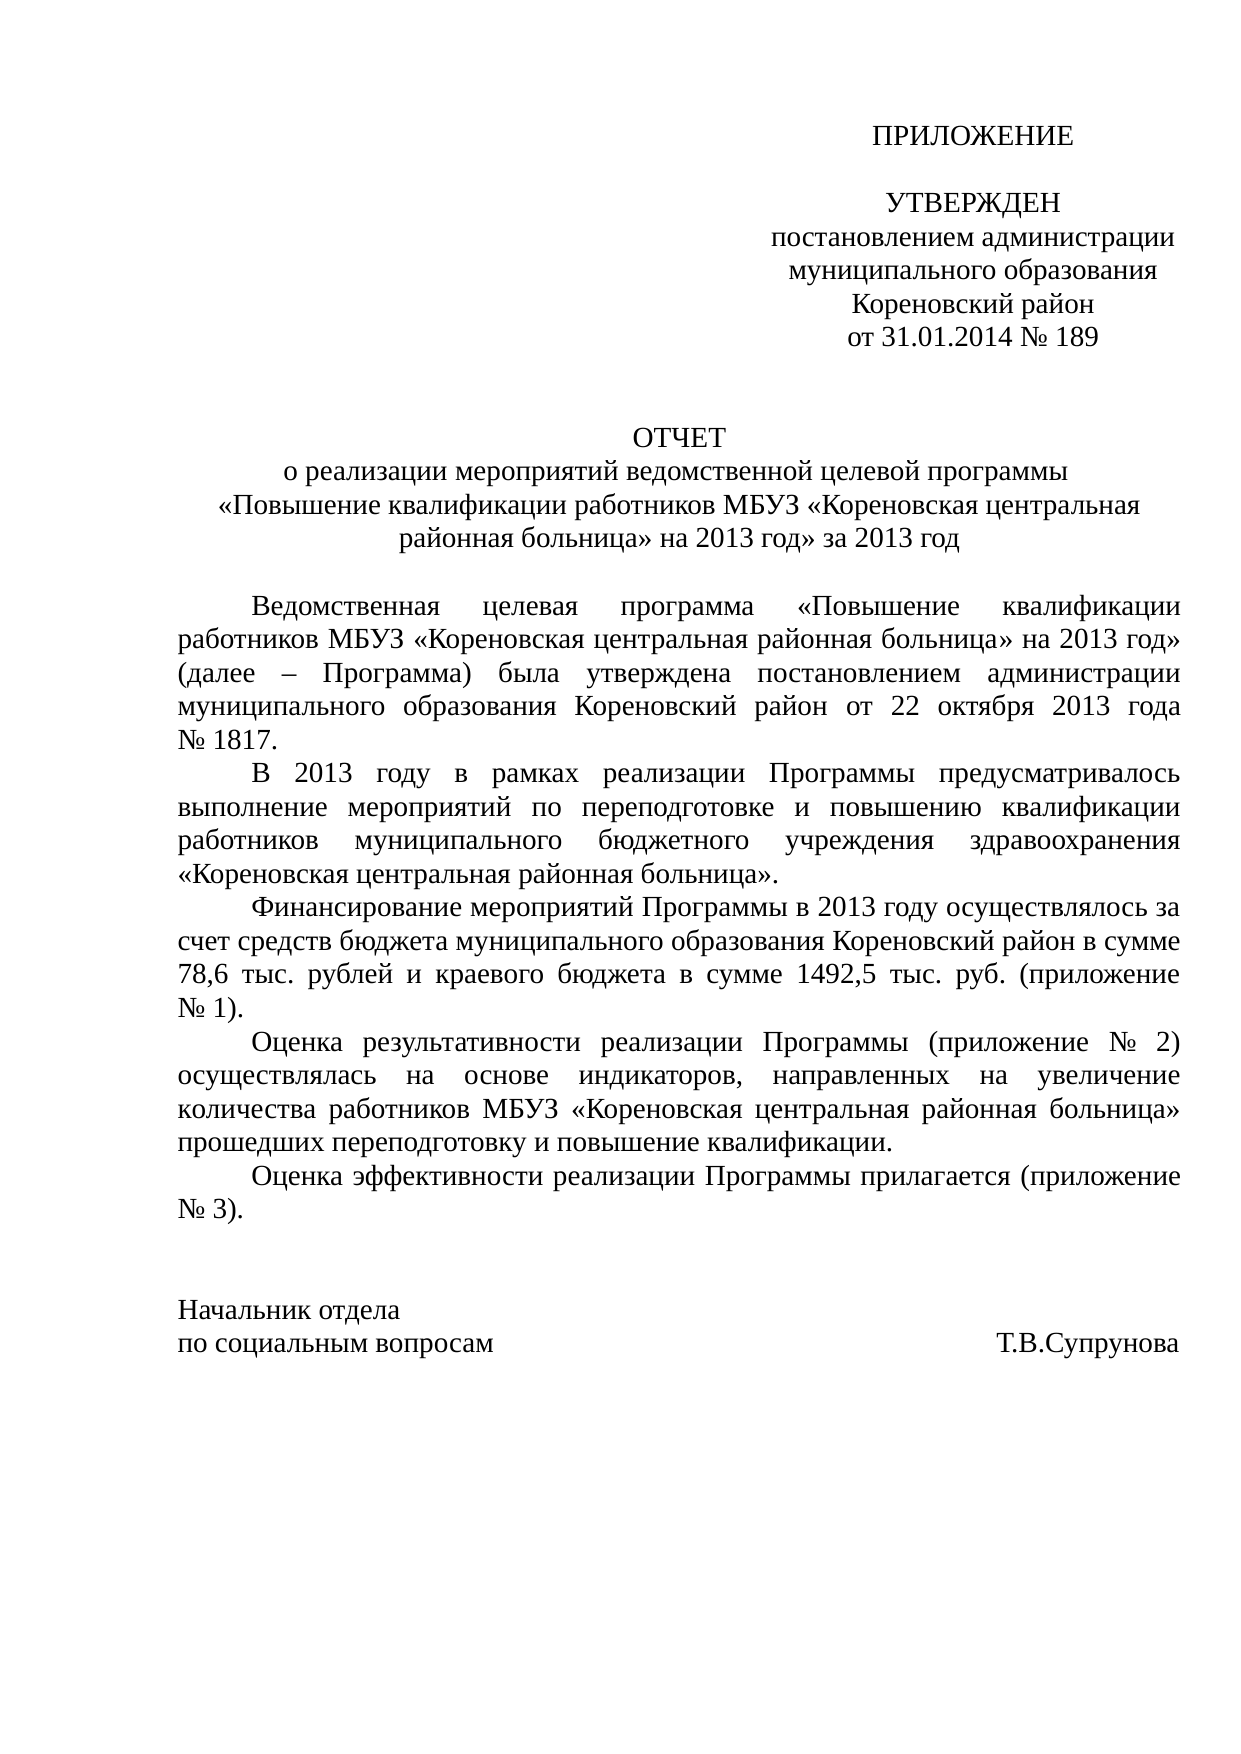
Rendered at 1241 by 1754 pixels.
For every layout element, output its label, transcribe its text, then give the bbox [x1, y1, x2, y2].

text «Повышение квалификации работников МБУЗ «Кореновская центральная районная больница» на 2013 год» за 2013 год [177, 487, 1181, 554]
text по социальным вопросам Т.В.Супрунова [177, 1326, 1181, 1359]
text ПРИЛОЖЕНИЕ [177, 118, 1181, 152]
text муниципального образования [177, 252, 1181, 286]
text Кореновский район [177, 286, 1181, 319]
text постановлением администрации [177, 219, 1181, 252]
text Ведомственная целевая программа «Повышение квалификации работников МБУЗ «Кореновская центральная районная больница» на 2013 год» (далее – Программа) была утверждена постановлением администрации муниципального образования Кореновский район от 22 октября 2013 года № 1817. [177, 588, 1181, 755]
text Финансирование мероприятий Программы в 2013 году осуществлялось за счет средств бюджета муниципального образования Кореновский район в сумме 78,6 тыс. рублей и краевого бюджета в сумме 1492,5 тыс. руб. (приложение № 1). [177, 889, 1181, 1024]
text о реализации мероприятий ведомственной целевой программы [177, 453, 1181, 487]
text от 31.01.2014 № 189 [177, 319, 1181, 353]
text ОТЧЕТ [177, 420, 1181, 453]
text Начальник отдела [177, 1292, 1181, 1326]
text Оценка эффективности реализации Программы прилагается (приложение № 3). [177, 1158, 1181, 1225]
text УТВЕРЖДЕН [177, 185, 1181, 219]
text Оценка результативности реализации Программы (приложение № 2) осуществлялась на основе индикаторов, направленных на увеличение количества работников МБУЗ «Кореновская центральная районная больница» прошедших переподготовку и повышение квалификации. [177, 1024, 1181, 1158]
text В 2013 году в рамках реализации Программы предусматривалось выполнение мероприятий по переподготовке и повышению квалификации работников муниципального бюджетного учреждения здравоохранения «Кореновская центральная районная больница». [177, 755, 1181, 889]
